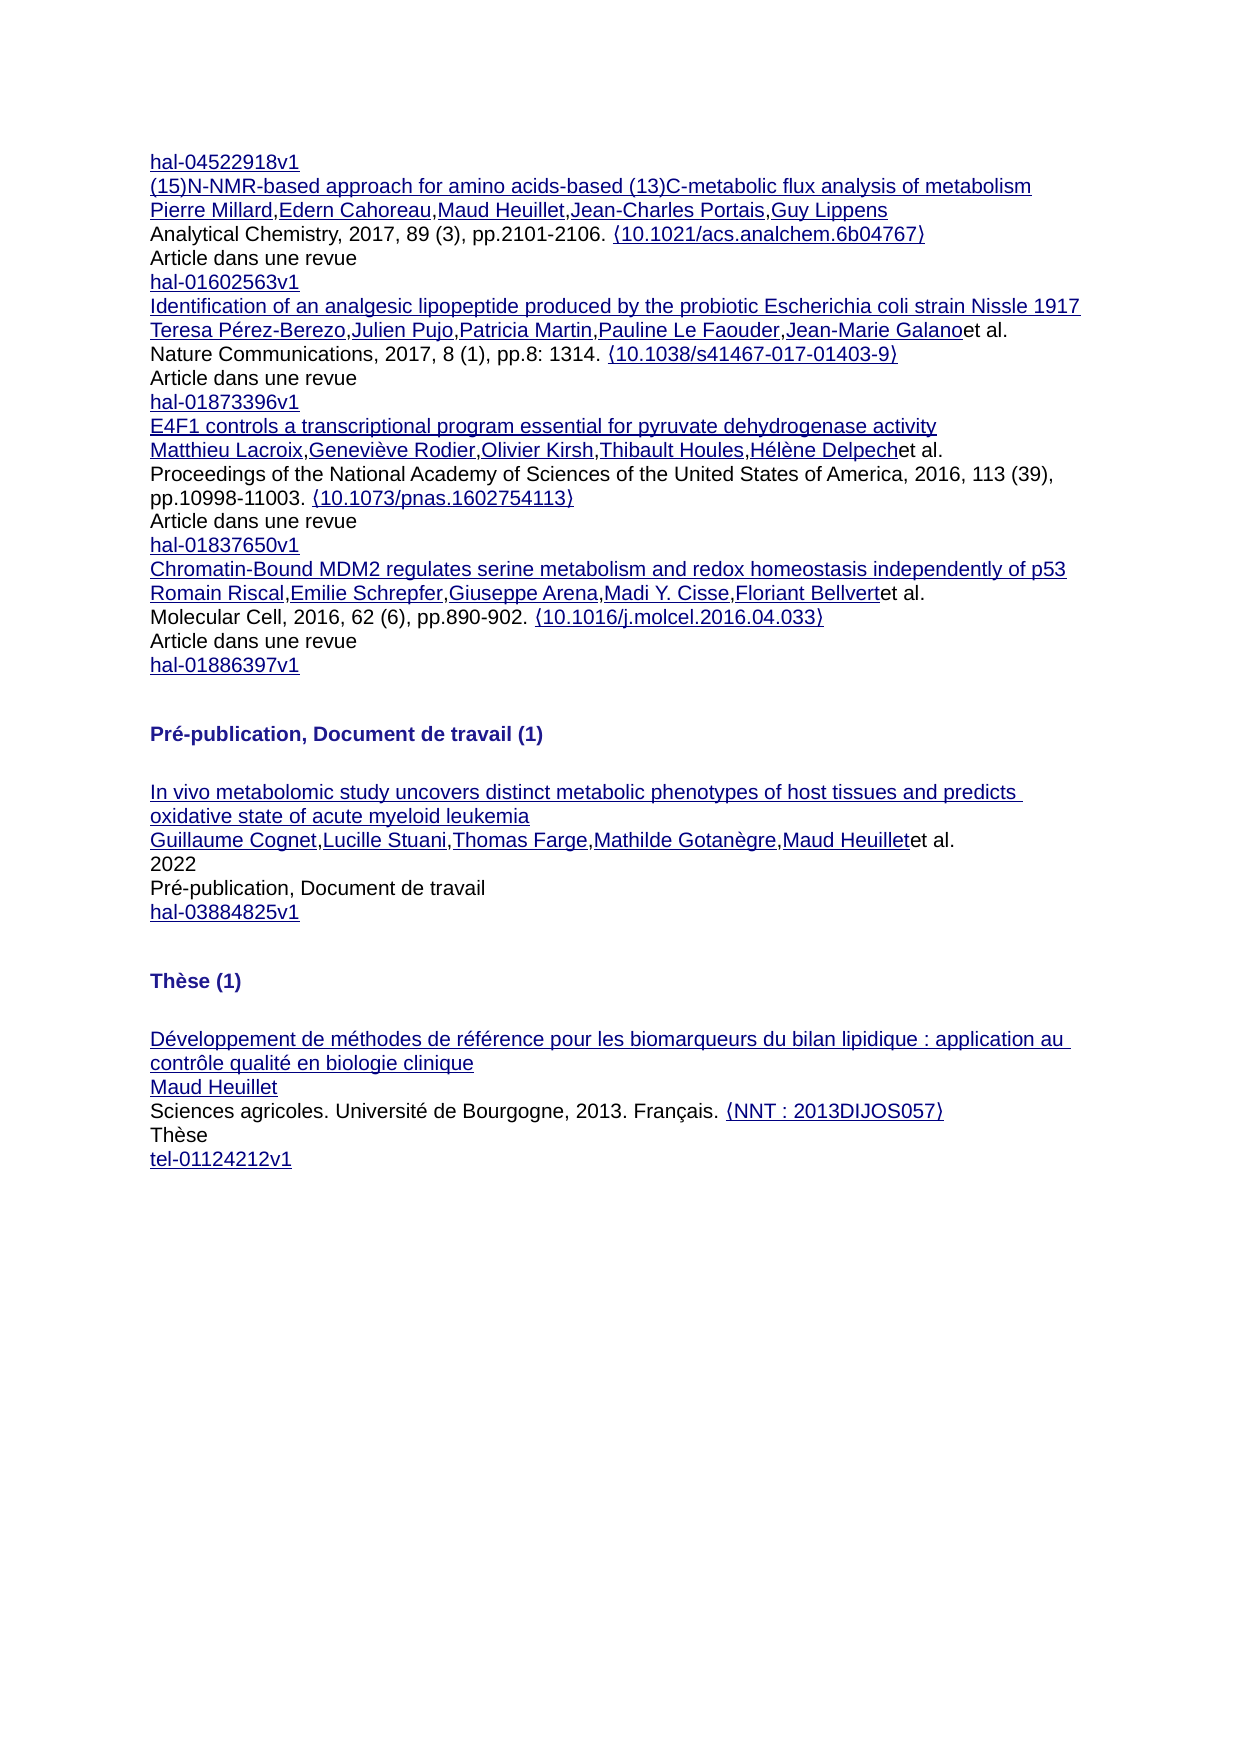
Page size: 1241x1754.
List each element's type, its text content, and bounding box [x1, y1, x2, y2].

table_header In vivo metabolomic study uncovers distinct metabolic phenotypes of host tissues and predicts oxidative state of acute myeloid leukemia Guillaume Cognet,Lucille Stuani,Thomas Farge,Mathilde Gotanègre,Maud Heuilletet al. 2022 Pré-publication, Document de travail hal-03884825v1 [150, 780, 1090, 924]
table_cell hal-04522918v1 [150, 150, 1090, 174]
table_cell Identification of an analgesic lipopeptide produced by the probiotic Escherichia coli strain Nissle 1917 Teresa Pérez-Berezo,Julien Pujo,Patricia Martin,Pauline Le Faouder,Jean-Marie Galanoet al. Nature Communications, 2017, 8 (1), pp.8: 1314. ⟨10.1038/s41467-017-01403-9⟩ Article dans une revue hal-01873396v1 [150, 294, 1090, 413]
table_cell E4F1 controls a transcriptional program essential for pyruvate dehydrogenase activity Matthieu Lacroix,Geneviève Rodier,Olivier Kirsh,Thibault Houles,Hélène Delpechet al. Proceedings of the National Academy of Sciences of the United States of America, 2016, 113 (39), pp.10998-11003. ⟨10.1073/pnas.1602754113⟩ Article dans une revue hal-01837650v1 [150, 414, 1090, 557]
table_header Développement de méthodes de référence pour les biomarqueurs du bilan lipidique : application au contrôle qualité en biologie clinique Maud Heuillet Sciences agricoles. Université de Bourgogne, 2013. Français. ⟨NNT : 2013DIJOS057⟩ Thèse tel-01124212v1 [150, 1027, 1090, 1171]
subtitle Thèse (1) [150, 969, 1090, 993]
subtitle Pré-publication, Document de travail (1) [150, 722, 1090, 746]
table_cell Chromatin-Bound MDM2 regulates serine metabolism and redox homeostasis independently of p53 Romain Riscal,Emilie Schrepfer,Giuseppe Arena,Madi Y. Cisse,Floriant Bellvertet al. Molecular Cell, 2016, 62 (6), pp.890-902. ⟨10.1016/j.molcel.2016.04.033⟩ Article dans une revue hal-01886397v1 [150, 557, 1090, 677]
table_cell (15)N-NMR-based approach for amino acids-based (13)C-metabolic flux analysis of metabolism Pierre Millard,Edern Cahoreau,Maud Heuillet,Jean-Charles Portais,Guy Lippens Analytical Chemistry, 2017, 89 (3), pp.2101-2106. ⟨10.1021/acs.analchem.6b04767⟩ Article dans une revue hal-01602563v1 [150, 174, 1090, 294]
